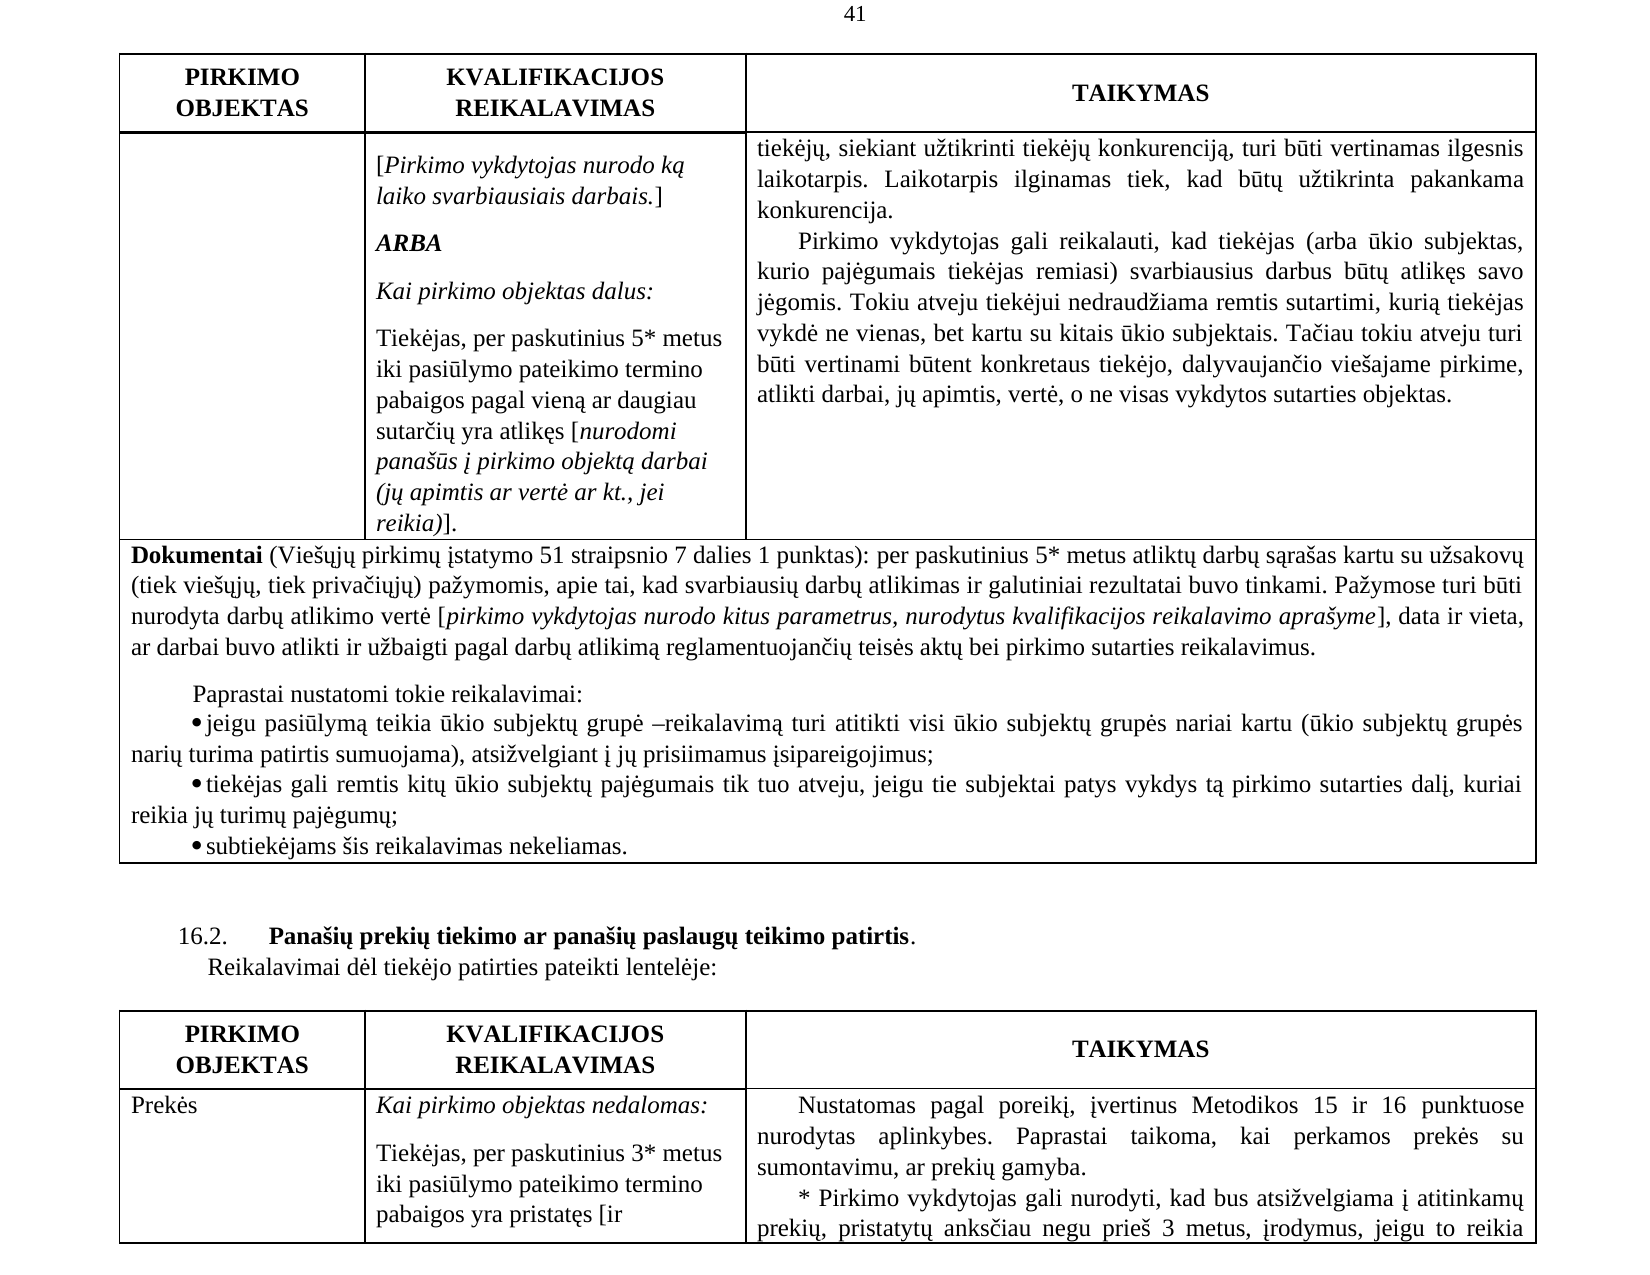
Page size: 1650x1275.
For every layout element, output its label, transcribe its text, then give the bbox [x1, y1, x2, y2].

table_header PIRKIMO OBJEKTAS [120, 1012, 364, 1088]
subtitle 16.2. Panašių prekių tiekimo ar panašių paslaugų teikimo patirtis. [118, 921, 1591, 950]
table_cell Dokumentai (Viešųjų pirkimų įstatymo 51 straipsnio 7 dalies 1 punktas): per paskutinius 5* metus atliktų darbų sąrašas kartu su užsakovų (tiek viešųjų, tiek privačiųjų) pažymomis, apie tai, kad svarbiausių darbų atlikimas ir galutiniai rezultatai buvo tinkami. Pažymose turi būti nurodyta darbų atlikimo vertė [pirkimo vykdytojas nurodo kitus parametrus, nurodytus kvalifikacijos reikalavimo aprašyme], data ir vieta, ar darbai buvo atlikti ir užbaigti pagal darbų atlikimą reglamentuojančių teisės aktų bei pirkimo sutarties reikalavimus. Paprastai nustatomi tokie reikalavimai:  jeigu pasiūlymą teikia ūkio subjektų grupė –reikalavimą turi atitikti visi ūkio subjektų grupės nariai kartu (ūkio subjektų grupės narių turima patirtis sumuojama), atsižvelgiant į jų prisiimamus įsipareigojimus;  tiekėjas gali remtis kitų ūkio subjektų pajėgumais tik tuo atveju, jeigu tie subjektai patys vykdys tą pirkimo sutarties dalį, kuriai reikia jų turimų pajėgumų;  subtiekėjams šis reikalavimas nekeliamas. [120, 540, 1535, 862]
table_cell Kai pirkimo objektas nedalomas: Tiekėjas, per paskutinius 3* metus iki pasiūlymo pateikimo termino pabaigos yra pristatęs [ir [366, 1090, 745, 1242]
table_header KVALIFIKACIJOS REIKALAVIMAS [366, 1012, 745, 1088]
table_header TAIKYMAS [747, 1012, 1535, 1088]
text Reikalavimai dėl tiekėjo patirties pateikti lentelėje: [207, 952, 1591, 981]
table_header PIRKIMO OBJEKTAS [120, 55, 364, 131]
table_cell Prekės [120, 1090, 364, 1242]
table_header TAIKYMAS [747, 55, 1535, 131]
table_header KVALIFIKACIJOS REIKALAVIMAS [366, 55, 745, 131]
table_cell Nustatomas pagal poreikį, įvertinus Metodikos ‎15 ir ‎‎16 punktuose nurodytas aplinkybes. Paprastai taikoma, kai perkamos prekės su sumontavimu, ar prekių gamyba. * Pirkimo vykdytojas gali nurodyti, kad bus atsižvelgiama į atitinkamų prekių, pristatytų anksčiau negu prieš 3 metus, įrodymus, jeigu to reikia [747, 1089, 1535, 1242]
table_cell tiekėjų, siekiant užtikrinti tiekėjų konkurenciją, turi būti vertinamas ilgesnis laikotarpis. Laikotarpis ilginamas tiek, kad būtų užtikrinta pakankama konkurencija. Pirkimo vykdytojas gali reikalauti, kad tiekėjas (arba ūkio subjektas, kurio pajėgumais tiekėjas remiasi) svarbiausius darbus būtų atlikęs savo jėgomis. Tokiu atveju tiekėjui nedraudžiama remtis sutartimi, kurią tiekėjas vykdė ne vienas, bet kartu su kitais ūkio subjektais. Tačiau tokiu atveju turi būti vertinami būtent konkretaus tiekėjo, dalyvaujančio viešajame pirkime, atlikti darbai, jų apimtis, vertė, o ne visas vykdytos sutarties objektas. [747, 133, 1535, 539]
table_cell [120, 134, 364, 539]
table_cell [Pirkimo vykdytojas nurodo ką laiko svarbiausiais darbais.] ARBA Kai pirkimo objektas dalus: Tiekėjas, per paskutinius 5* metus iki pasiūlymo pateikimo termino pabaigos pagal vieną ar daugiau sutarčių yra atlikęs [nurodomi panašūs į pirkimo objektą darbai (jų apimtis ar vertė ar kt., jei reikia)]. [366, 134, 745, 539]
